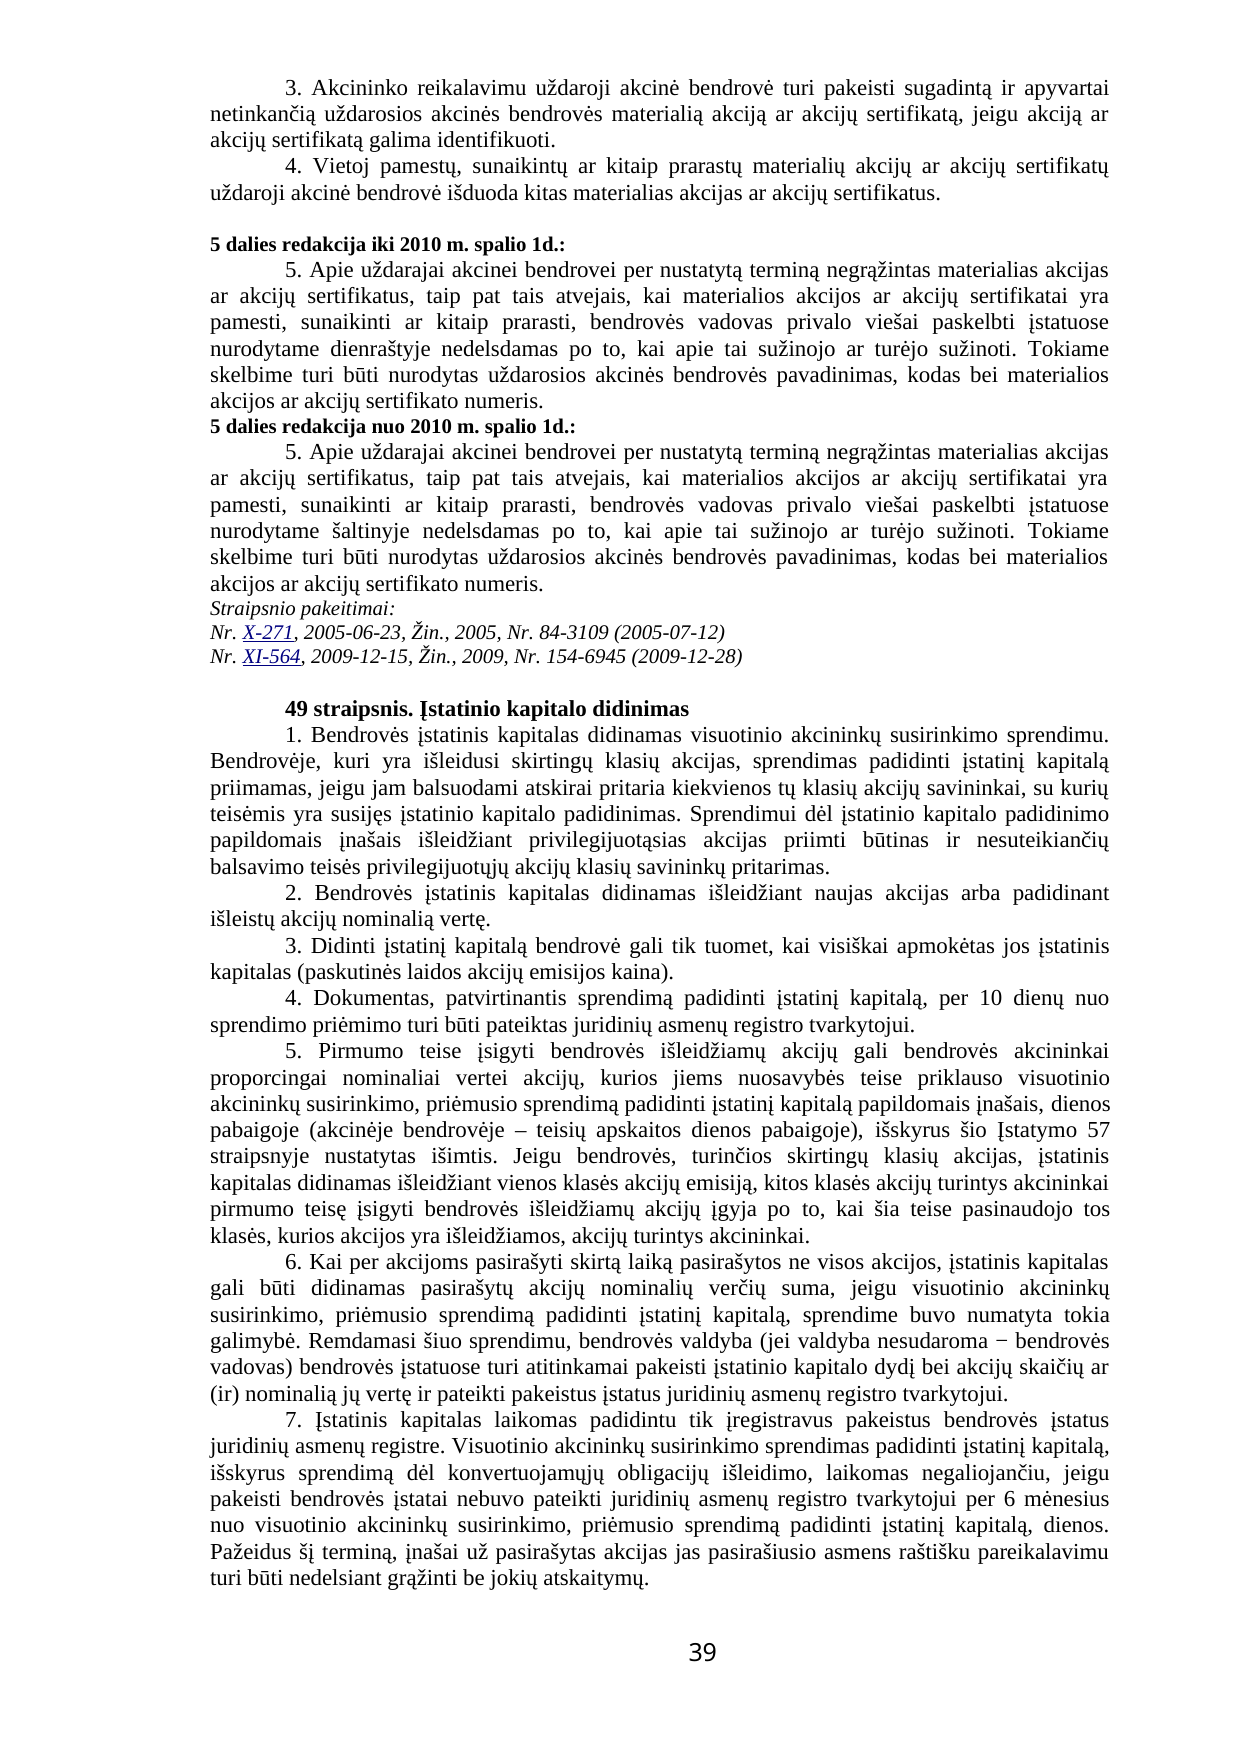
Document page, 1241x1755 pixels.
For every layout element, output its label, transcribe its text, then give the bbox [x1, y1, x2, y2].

text 4. Vietoj pamestų, sunaikintų ar kitaip prarastų materialių akcijų ar akcijų sertifikatų uždaroji akcinė bendrovė išduoda kitas materialias akcijas ar akcijų sertifikatus. [210, 153, 1111, 205]
text 4. Dokumentas, patvirtinantis sprendimą padidinti įstatinį kapitalą, per 10 dienų nuo sprendimo priėmimo turi būti pateiktas juridinių asmenų registro tvarkytojui. [210, 984, 1111, 1037]
text 5 dalies redakcija nuo 2010 m. spalio 1d.: [210, 414, 1111, 438]
text 5. Apie uždarajai akcinei bendrovei per nustatytą terminą negrąžintas materialias akcijas ar akcijų sertifikatus, taip pat tais atvejais, kai materialios akcijos ar akcijų sertifikatai yra pamesti, sunaikinti ar kitaip prarasti, bendrovės vadovas privalo viešai paskelbti įstatuose nurodytame dienraštyje nedelsdamas po to, kai apie tai sužinojo ar turėjo sužinoti. Tokiame skelbime turi būti nurodytas uždarosios akcinės bendrovės pavadinimas, kodas bei materialios akcijos ar akcijų sertifikato numeris. [210, 256, 1111, 414]
text 3. Didinti įstatinį kapitalą bendrovė gali tik tuomet, kai visiškai apmokėtas jos įstatinis kapitalas (paskutinės laidos akcijų emisijos kaina). [210, 932, 1111, 984]
text 5 dalies redakcija iki 2010 m. spalio 1d.: [210, 232, 1111, 256]
text 5. Apie uždarajai akcinei bendrovei per nustatytą terminą negrąžintas materialias akcijas ar akcijų sertifikatus, taip pat tais atvejais, kai materialios akcijos ar akcijų sertifikatai yra pamesti, sunaikinti ar kitaip prarasti, bendrovės vadovas privalo viešai paskelbti įstatuose nurodytame šaltinyje nedelsdamas po to, kai apie tai sužinojo ar turėjo sužinoti. Tokiame skelbime turi būti nurodytas uždarosios akcinės bendrovės pavadinimas, kodas bei materialios akcijos ar akcijų sertifikato numeris. [210, 438, 1110, 596]
text 2. Bendrovės įstatinis kapitalas didinamas išleidžiant naujas akcijas arba padidinant išleistų akcijų nominalią vertę. [210, 879, 1111, 932]
text Nr. XI-564, 2009-12-15, Žin., 2009, Nr. 154-6945 (2009-12-28) [210, 644, 1120, 668]
text 3. Akcininko reikalavimu uždaroji akcinė bendrovė turi pakeisti sugadintą ir apyvartai netinkančią uždarosios akcinės bendrovės materialią akciją ar akcijų sertifikatą, jeigu akciją ar akcijų sertifikatą galima identifikuoti. [210, 73, 1111, 153]
text 1. Bendrovės įstatinis kapitalas didinamas visuotinio akcininkų susirinkimo sprendimu. Bendrovėje, kuri yra išleidusi skirtingų klasių akcijas, sprendimas padidinti įstatinį kapitalą priimamas, jeigu jam balsuodami atskirai pritaria kiekvienos tų klasių akcijų savininkai, su kurių teisėmis yra susijęs įstatinio kapitalo padidinimas. Sprendimui dėl įstatinio kapitalo padidinimo papildomais įnašais išleidžiant privilegijuotąsias akcijas priimti būtinas ir nesuteikiančių balsavimo teisės privilegijuotųjų akcijų klasių savininkų pritarimas. [210, 721, 1111, 879]
text 5. Pirmumo teise įsigyti bendrovės išleidžiamų akcijų gali bendrovės akcininkai proporcingai nominaliai vertei akcijų, kurios jiems nuosavybės teise priklauso visuotinio akcininkų susirinkimo, priėmusio sprendimą padidinti įstatinį kapitalą papildomais įnašais, dienos pabaigoje (akcinėje bendrovėje – teisių apskaitos dienos pabaigoje), išskyrus šio Įstatymo 57 straipsnyje nustatytas išimtis. Jeigu bendrovės, turinčios skirtingų klasių akcijas, įstatinis kapitalas didinamas išleidžiant vienos klasės akcijų emisiją, kitos klasės akcijų turintys akcininkai pirmumo teisę įsigyti bendrovės išleidžiamų akcijų įgyja po to, kai šia teise pasinaudojo tos klasės, kurios akcijos yra išleidžiamos, akcijų turintys akcininkai. [210, 1037, 1111, 1248]
text 6. Kai per akcijoms pasirašyti skirtą laiką pasirašytos ne visos akcijos, įstatinis kapitalas gali būti didinamas pasirašytų akcijų nominalių verčių suma, jeigu visuotinio akcininkų susirinkimo, priėmusio sprendimą padidinti įstatinį kapitalą, sprendime buvo numatyta tokia galimybė. Remdamasi šiuo sprendimu, bendrovės valdyba (jei valdyba nesudaroma − bendrovės vadovas) bendrovės įstatuose turi atitinkamai pakeisti įstatinio kapitalo dydį bei akcijų skaičių ar (ir) nominalią jų vertę ir pateikti pakeistus įstatus juridinių asmenų registro tvarkytojui. [210, 1248, 1111, 1406]
text 49 straipsnis. Įstatinio kapitalo didinimas [210, 694, 1111, 721]
text 7. Įstatinis kapitalas laikomas padidintu tik įregistravus pakeistus bendrovės įstatus juridinių asmenų registre. Visuotinio akcininkų susirinkimo sprendimas padidinti įstatinį kapitalą, išskyrus sprendimą dėl konvertuojamųjų obligacijų išleidimo, laikomas negaliojančiu, jeigu pakeisti bendrovės įstatai nebuvo pateikti juridinių asmenų registro tvarkytojui per 6 mėnesius nuo visuotinio akcininkų susirinkimo, priėmusio sprendimą padidinti įstatinį kapitalą, dienos. Pažeidus šį terminą, įnašai už pasirašytas akcijas jas pasirašiusio asmens raštišku pareikalavimu turi būti nedelsiant grąžinti be jokių atskaitymų. [210, 1406, 1111, 1591]
text Nr. X-271, 2005-06-23, Žin., 2005, Nr. 84-3109 (2005-07-12) [210, 620, 1111, 644]
text Straipsnio pakeitimai: [210, 596, 1111, 620]
